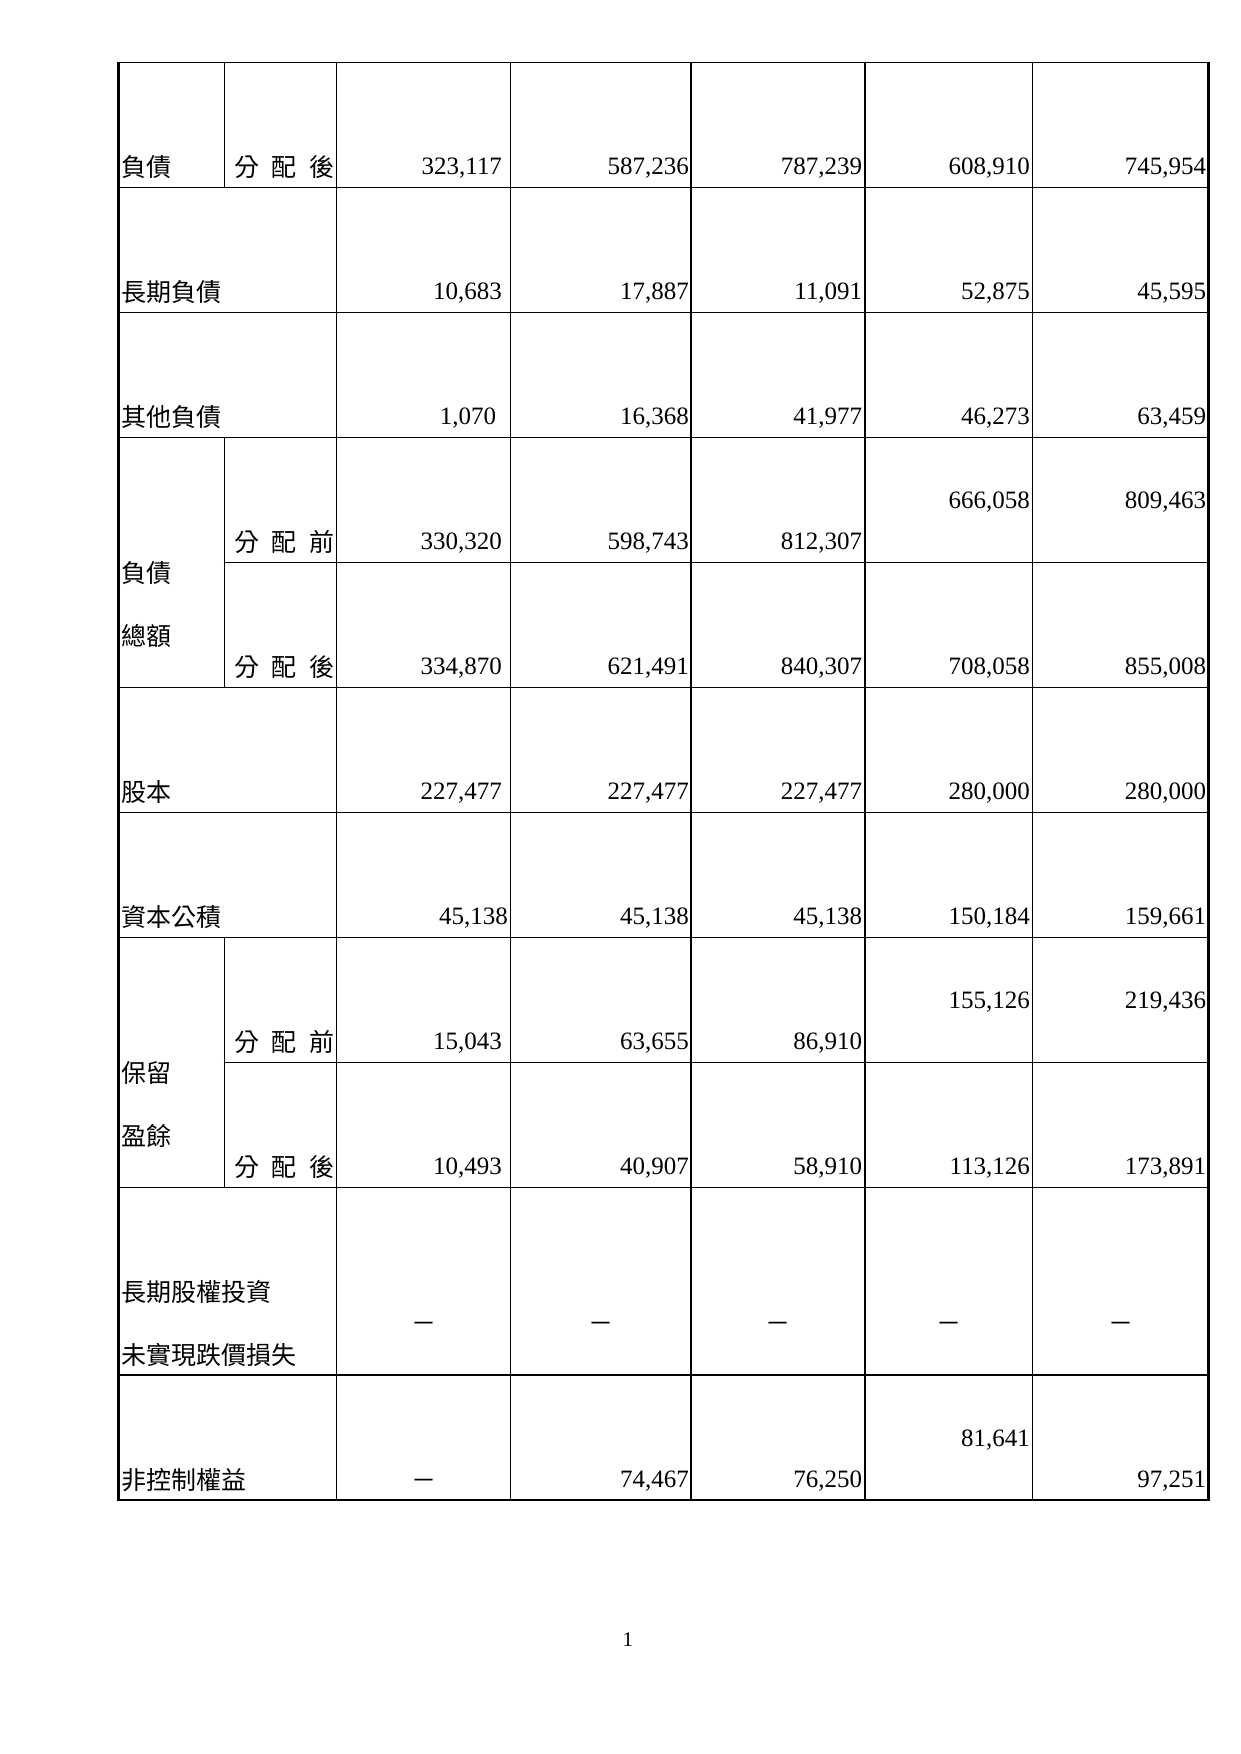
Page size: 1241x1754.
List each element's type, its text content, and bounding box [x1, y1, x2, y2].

table_cell 46,273 [866, 313, 1032, 437]
table_cell 280,000 [866, 688, 1032, 812]
table_cell 15,043 [337, 938, 510, 1062]
table_cell 159,661 [1033, 813, 1207, 937]
table_cell 113,126 [866, 1063, 1032, 1187]
table_cell 分 配 前 [225, 938, 336, 1062]
table_cell 股本 [120, 688, 336, 812]
table_cell 分 配 前 [225, 438, 336, 562]
table_cell 其他負債 [120, 313, 336, 437]
table_cell 11,091 [692, 188, 864, 312]
table_cell 40,907 [511, 1063, 690, 1187]
table_cell 809,463 [1033, 438, 1207, 562]
table_cell 保留 盈餘 [120, 938, 224, 1187]
table_cell 219,436 [1033, 938, 1207, 1062]
table_cell 長期股權投資 未實現跌價損失 [120, 1188, 336, 1374]
table_cell 58,910 [692, 1063, 864, 1187]
table_cell 分 配 後 [225, 63, 336, 187]
table_cell － [337, 1376, 510, 1499]
table_cell 63,655 [511, 938, 690, 1062]
table_cell 76,250 [692, 1376, 864, 1499]
table_cell 非控制權益 [120, 1376, 336, 1499]
table_cell 45,138 [337, 813, 510, 937]
table_cell 708,058 [866, 563, 1032, 687]
table_cell 資本公積 [120, 813, 336, 937]
table_cell 745,954 [1033, 63, 1207, 187]
table_cell 598,743 [511, 438, 690, 562]
table_cell 1,070 [337, 313, 510, 437]
table_cell 330,320 [337, 438, 510, 562]
table_cell － [511, 1188, 690, 1374]
table_cell 41,977 [692, 313, 864, 437]
table_cell 負債 總額 [120, 438, 224, 687]
table_cell 323,117 [337, 63, 510, 187]
table_cell 840,307 [692, 563, 864, 687]
table_cell 86,910 [692, 938, 864, 1062]
table_cell 分 配 後 [225, 563, 336, 687]
table_cell － [1033, 1188, 1207, 1374]
table_cell 97,251 [1033, 1376, 1207, 1499]
table_cell 334,870 [337, 563, 510, 687]
table_cell 587,236 [511, 63, 690, 187]
table_cell 227,477 [511, 688, 690, 812]
table_cell 150,184 [866, 813, 1032, 937]
table_cell 608,910 [866, 63, 1032, 187]
table_cell － [692, 1188, 864, 1374]
table_cell 155,126 [866, 938, 1032, 1062]
table_cell 812,307 [692, 438, 864, 562]
table_cell 45,138 [692, 813, 864, 937]
table_cell － [866, 1188, 1032, 1374]
table_cell 45,138 [511, 813, 690, 937]
table_cell 666,058 [866, 438, 1032, 562]
table_cell 17,887 [511, 188, 690, 312]
table_cell 74,467 [511, 1376, 690, 1499]
table_cell 81,641 [866, 1376, 1032, 1499]
table_cell 63,459 [1033, 313, 1207, 437]
table_cell 16,368 [511, 313, 690, 437]
table_cell 280,000 [1033, 688, 1207, 812]
table_cell 10,493 [337, 1063, 510, 1187]
table_cell 173,891 [1033, 1063, 1207, 1187]
table_cell 45,595 [1033, 188, 1207, 312]
table_cell 855,008 [1033, 563, 1207, 687]
table_cell 負債 [120, 63, 224, 187]
table_cell － [337, 1188, 510, 1374]
table_cell 227,477 [337, 688, 510, 812]
table_cell 621,491 [511, 563, 690, 687]
table_cell 227,477 [692, 688, 864, 812]
table_cell 分 配 後 [225, 1063, 336, 1187]
table_cell 52,875 [866, 188, 1032, 312]
table_cell 787,239 [692, 63, 864, 187]
table_cell 10,683 [337, 188, 510, 312]
table_cell 長期負債 [120, 188, 336, 312]
